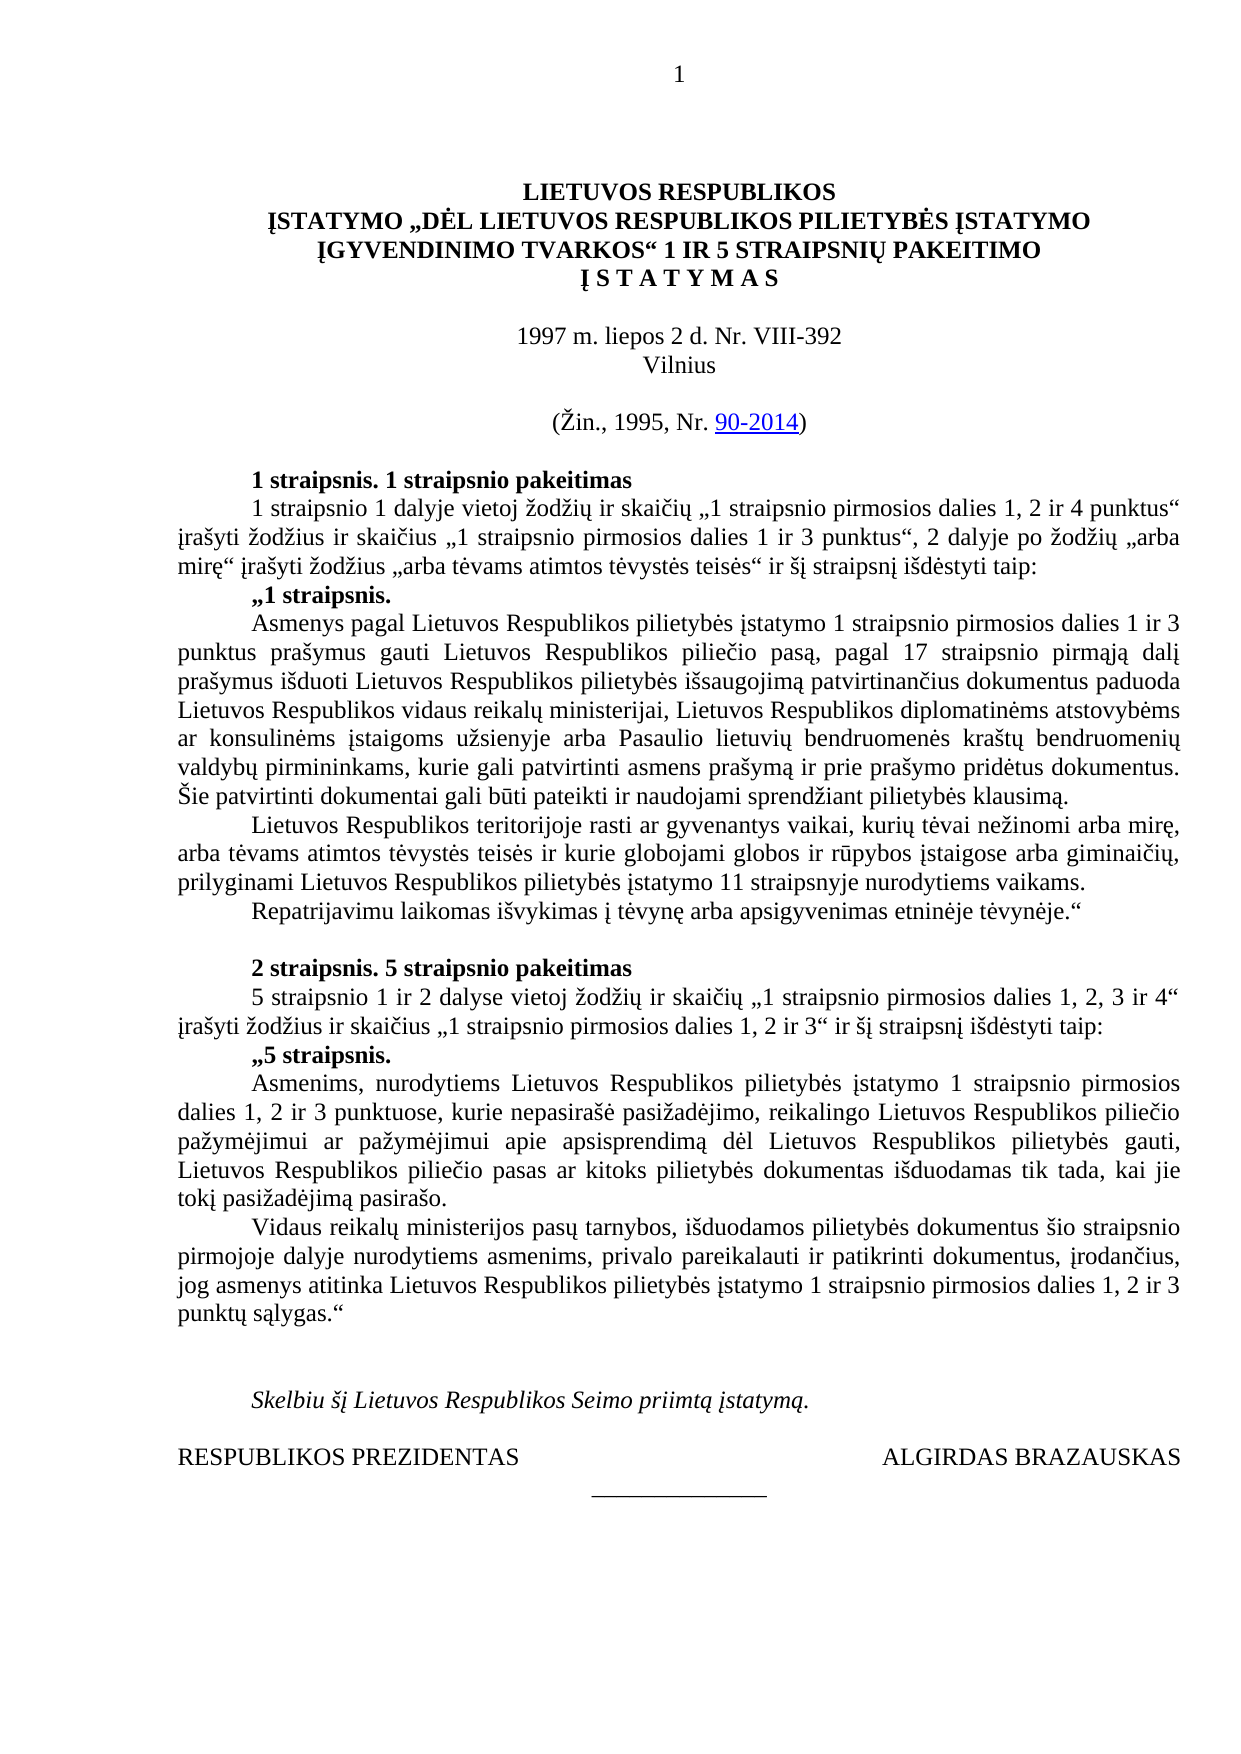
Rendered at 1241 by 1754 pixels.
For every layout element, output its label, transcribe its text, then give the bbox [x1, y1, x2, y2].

text „5 straipsnis. [177, 1040, 1181, 1068]
text RESPUBLIKOS PREZIDENTAS ALGIRDAS BRAZAUSKAS [177, 1442, 1181, 1471]
text LIETUVOS RESPUBLIKOS [177, 177, 1181, 206]
text 1 straipsnis. 1 straipsnio pakeitimas [177, 465, 1181, 493]
text „1 straipsnis. [177, 580, 1181, 608]
text Asmenims, nurodytiems Lietuvos Respublikos pilietybės įstatymo 1 straipsnio pirmosios dalies 1, 2 ir 3 punktuose, kurie nepasirašė pasižadėjimo, reikalingo Lietuvos Respublikos piliečio pažymėjimui ar pažymėjimui apie apsisprendimą dėl Lietuvos Respublikos pilietybės gauti, Lietuvos Respublikos piliečio pasas ar kitoks pilietybės dokumentas išduodamas tik tada, kai jie tokį pasižadėjimą pasirašo. [177, 1068, 1181, 1212]
text 5 straipsnio 1 ir 2 dalyse vietoj žodžių ir skaičių „1 straipsnio pirmosios dalies 1, 2, 3 ir 4“ įrašyti žodžius ir skaičius „1 straipsnio pirmosios dalies 1, 2 ir 3“ ir šį straipsnį išdėstyti taip: [177, 982, 1181, 1040]
text ______________ [177, 1471, 1181, 1500]
text Vilnius [177, 350, 1181, 378]
text Asmenys pagal Lietuvos Respublikos pilietybės įstatymo 1 straipsnio pirmosios dalies 1 ir 3 punktus prašymus gauti Lietuvos Respublikos piliečio pasą, pagal 17 straipsnio pirmąją dalį prašymus išduoti Lietuvos Respublikos pilietybės išsaugojimą patvirtinančius dokumentus paduoda Lietuvos Respublikos vidaus reikalų ministerijai, Lietuvos Respublikos diplomatinėms atstovybėms ar konsulinėms įstaigoms užsienyje arba Pasaulio lietuvių bendruomenės kraštų bendruomenių valdybų pirmininkams, kurie gali patvirtinti asmens prašymą ir prie prašymo pridėtus dokumentus. Šie patvirtinti dokumentai gali būti pateikti ir naudojami sprendžiant pilietybės klausimą. [177, 608, 1181, 810]
text 1997 m. liepos 2 d. Nr. VIII-392 [177, 321, 1181, 350]
text Lietuvos Respublikos teritorijoje rasti ar gyvenantys vaikai, kurių tėvai nežinomi arba mirę, arba tėvams atimtos tėvystės teisės ir kurie globojami globos ir rūpybos įstaigose arba giminaičių, prilyginami Lietuvos Respublikos pilietybės įstatymo 11 straipsnyje nurodytiems vaikams. [177, 810, 1181, 896]
text 1 straipsnio 1 dalyje vietoj žodžių ir skaičių „1 straipsnio pirmosios dalies 1, 2 ir 4 punktus“ įrašyti žodžius ir skaičius „1 straipsnio pirmosios dalies 1 ir 3 punktus“, 2 dalyje po žodžių „arba mirę“ įrašyti žodžius „arba tėvams atimtos tėvystės teisės“ ir šį straipsnį išdėstyti taip: [177, 493, 1181, 580]
text Į S T A T Y M A S [177, 263, 1181, 292]
text Skelbiu šį Lietuvos Respublikos Seimo priimtą įstatymą. [177, 1385, 1181, 1413]
text (Žin., 1995, Nr. 90-2014) [177, 407, 1181, 436]
text ĮSTATYMO „DĖL LIETUVOS RESPUBLIKOS PILIETYBĖS ĮSTATYMO ĮGYVENDINIMO TVARKOS“ 1 IR 5 STRAIPSNIŲ PAKEITIMO [177, 206, 1181, 263]
text 2 straipsnis. 5 straipsnio pakeitimas [177, 953, 1181, 982]
text Repatrijavimu laikomas išvykimas į tėvynę arba apsigyvenimas etninėje tėvynėje.“ [177, 896, 1181, 925]
text Vidaus reikalų ministerijos pasų tarnybos, išduodamos pilietybės dokumentus šio straipsnio pirmojoje dalyje nurodytiems asmenims, privalo pareikalauti ir patikrinti dokumentus, įrodančius, jog asmenys atitinka Lietuvos Respublikos pilietybės įstatymo 1 straipsnio pirmosios dalies 1, 2 ir 3 punktų sąlygas.“ [177, 1212, 1181, 1327]
